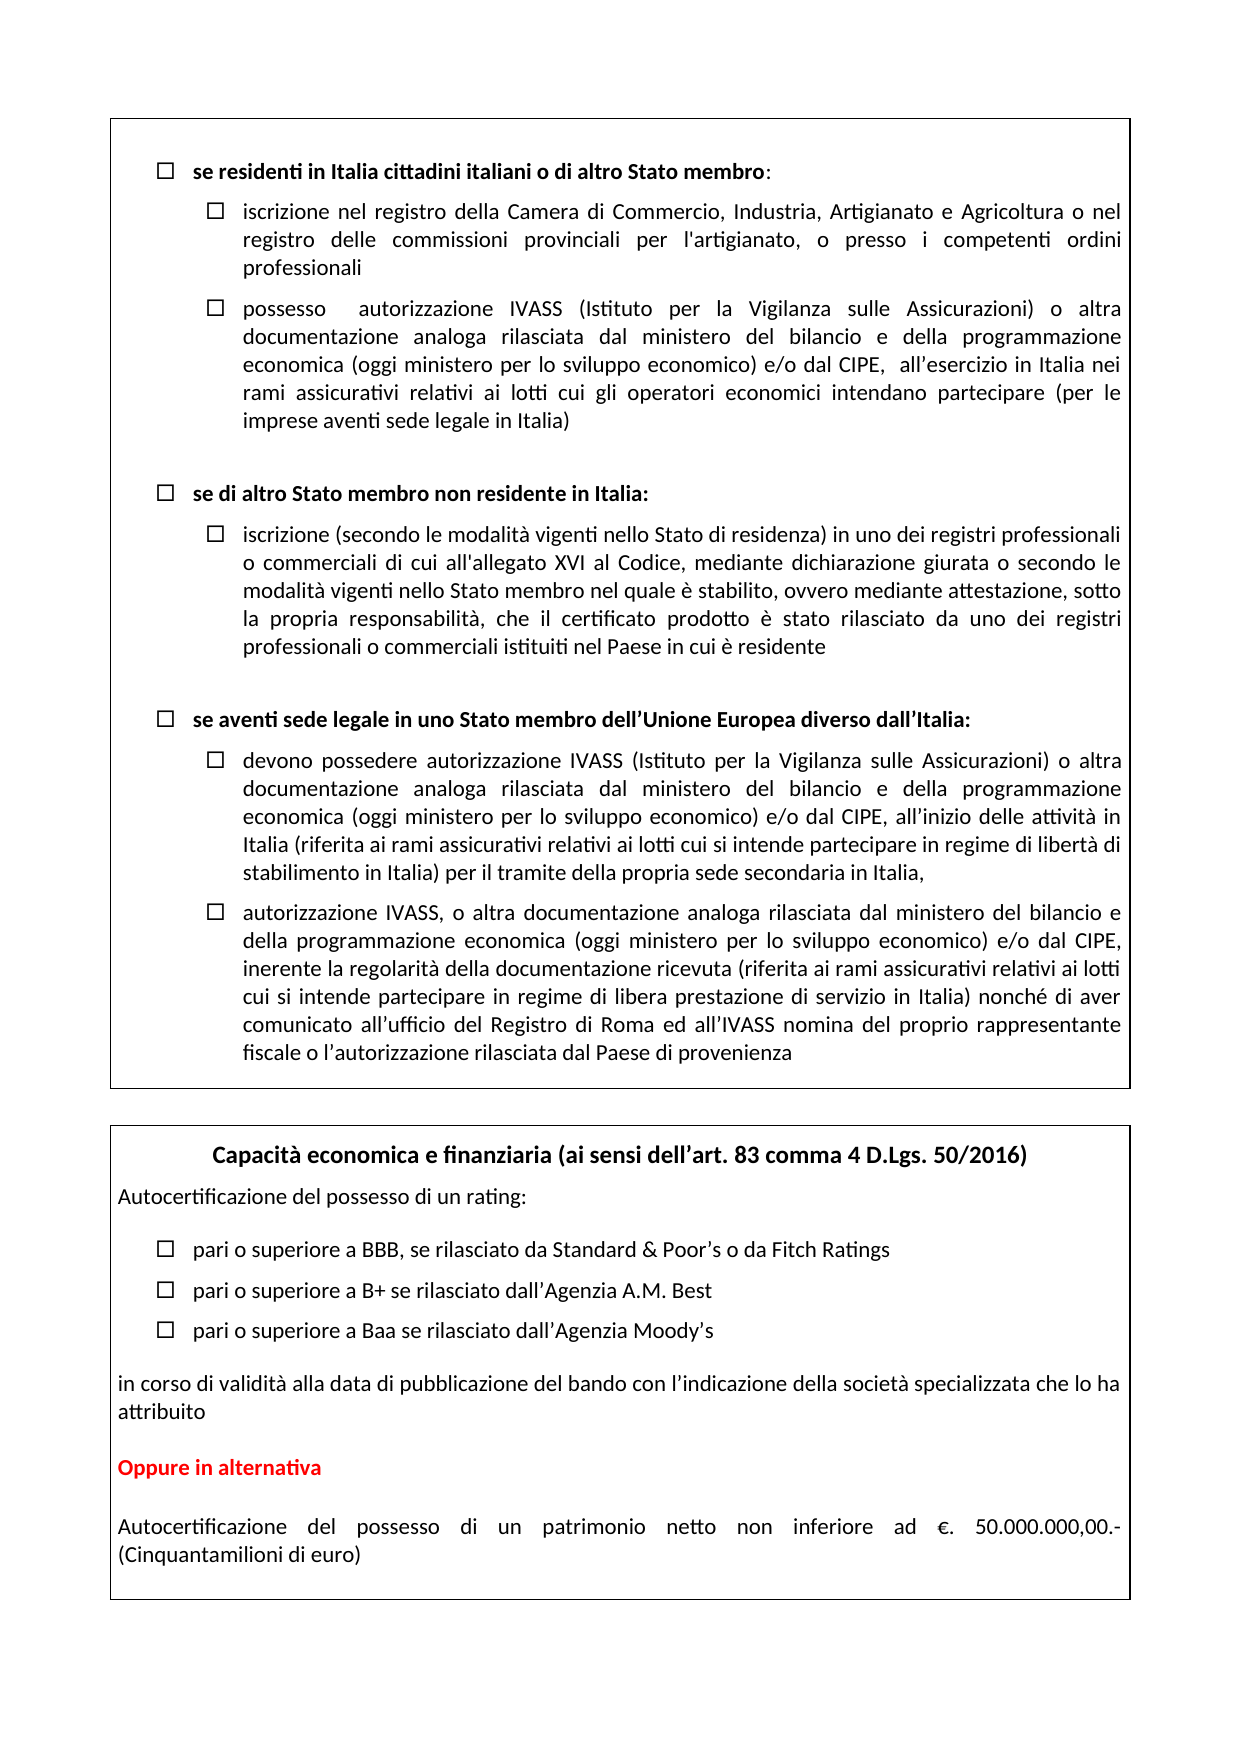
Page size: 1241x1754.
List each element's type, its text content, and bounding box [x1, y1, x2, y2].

table_header Capacità economica e finanziaria (ai sensi dell’art. 83 comma 4 D.Lgs. 50/2016) Autocertificazione del possesso di un rating: pari o superiore a BBB, se rilasciato da Standard & Poor’s o da Fitch Ratings pari o superiore a B+ se rilasciato dall’Agenzia A.M. Best pari o superiore a Baa se rilasciato dall’Agenzia Moody’s in corso di validità alla data di pubblicazione del bando con l’indicazione della società specializzata che lo ha attribuito Oppure in alternativa Autocertificazione del possesso di un patrimonio netto non inferiore ad €. 50.000.000,00.- (Cinquantamilioni di euro) [111, 1126, 1129, 1599]
table_header Requisiti di idoneità professionale (ai sensi dell’art. 83 comma 3 D.Lgs. 50/2016) legale rappresentanza e stabile organizzazione in Italia ed il possesso dell’autorizzazione all’esercizio delle assicurazioni private con riferimento ai rami oggetto del presente disciplinare di gara, in base al D.Lgs. 209/2005 e successive modifiche ed integrazioni appartenenza ad altri stati membri dell’unione europea, ma sussistano le condizioni richieste dalla vigente normativa per l’esercizio dell’attività assicurativa in regime di libertà di stabilimento (art. 23 D. Lgs. 209/2005) o in regime di libera prestazione di servizi (art. 24 D. Lgs. 209/2005 e s.m.i.) nel territorio dello stato italiano, in possesso dei requisiti minimi di partecipazione se residenti in Italia cittadini italiani o di altro Stato membro: iscrizione nel registro della Camera di Commercio, Industria, Artigianato e Agricoltura o nel registro delle commissioni provinciali per l'artigianato, o presso i competenti ordini professionali possesso autorizzazione IVASS (Istituto per la Vigilanza sulle Assicurazioni) o altra documentazione analoga rilasciata dal ministero del bilancio e della programmazione economica (oggi ministero per lo sviluppo economico) e/o dal CIPE, all’esercizio in Italia nei rami assicurativi relativi ai lotti cui gli operatori economici intendano partecipare (per le imprese aventi sede legale in Italia) se di altro Stato membro non residente in Italia: iscrizione (secondo le modalità vigenti nello Stato di residenza) in uno dei registri professionali o commerciali di cui all'allegato XVI al Codice, mediante dichiarazione giurata o secondo le modalità vigenti nello Stato membro nel quale è stabilito, ovvero mediante attestazione, sotto la propria responsabilità, che il certificato prodotto è stato rilasciato da uno dei registri professionali o commerciali istituiti nel Paese in cui è residente se aventi sede legale in uno Stato membro dell’Unione Europea diverso dall’Italia: devono possedere autorizzazione IVASS (Istituto per la Vigilanza sulle Assicurazioni) o altra documentazione analoga rilasciata dal ministero del bilancio e della programmazione economica (oggi ministero per lo sviluppo economico) e/o dal CIPE, all’inizio delle attività in Italia (riferita ai rami assicurativi relativi ai lotti cui si intende partecipare in regime di libertà di stabilimento in Italia) per il tramite della propria sede secondaria in Italia, autorizzazione IVASS, o altra documentazione analoga rilasciata dal ministero del bilancio e della programmazione economica (oggi ministero per lo sviluppo economico) e/o dal CIPE, inerente la regolarità della documentazione ricevuta (riferita ai rami assicurativi relativi ai lotti cui si intende partecipare in regime di libera prestazione di servizio in Italia) nonché di aver comunicato all’ufficio del Registro di Roma ed all’IVASS nomina del proprio rappresentante fiscale o l’autorizzazione rilasciata dal Paese di provenienza [111, 119, 1129, 1088]
